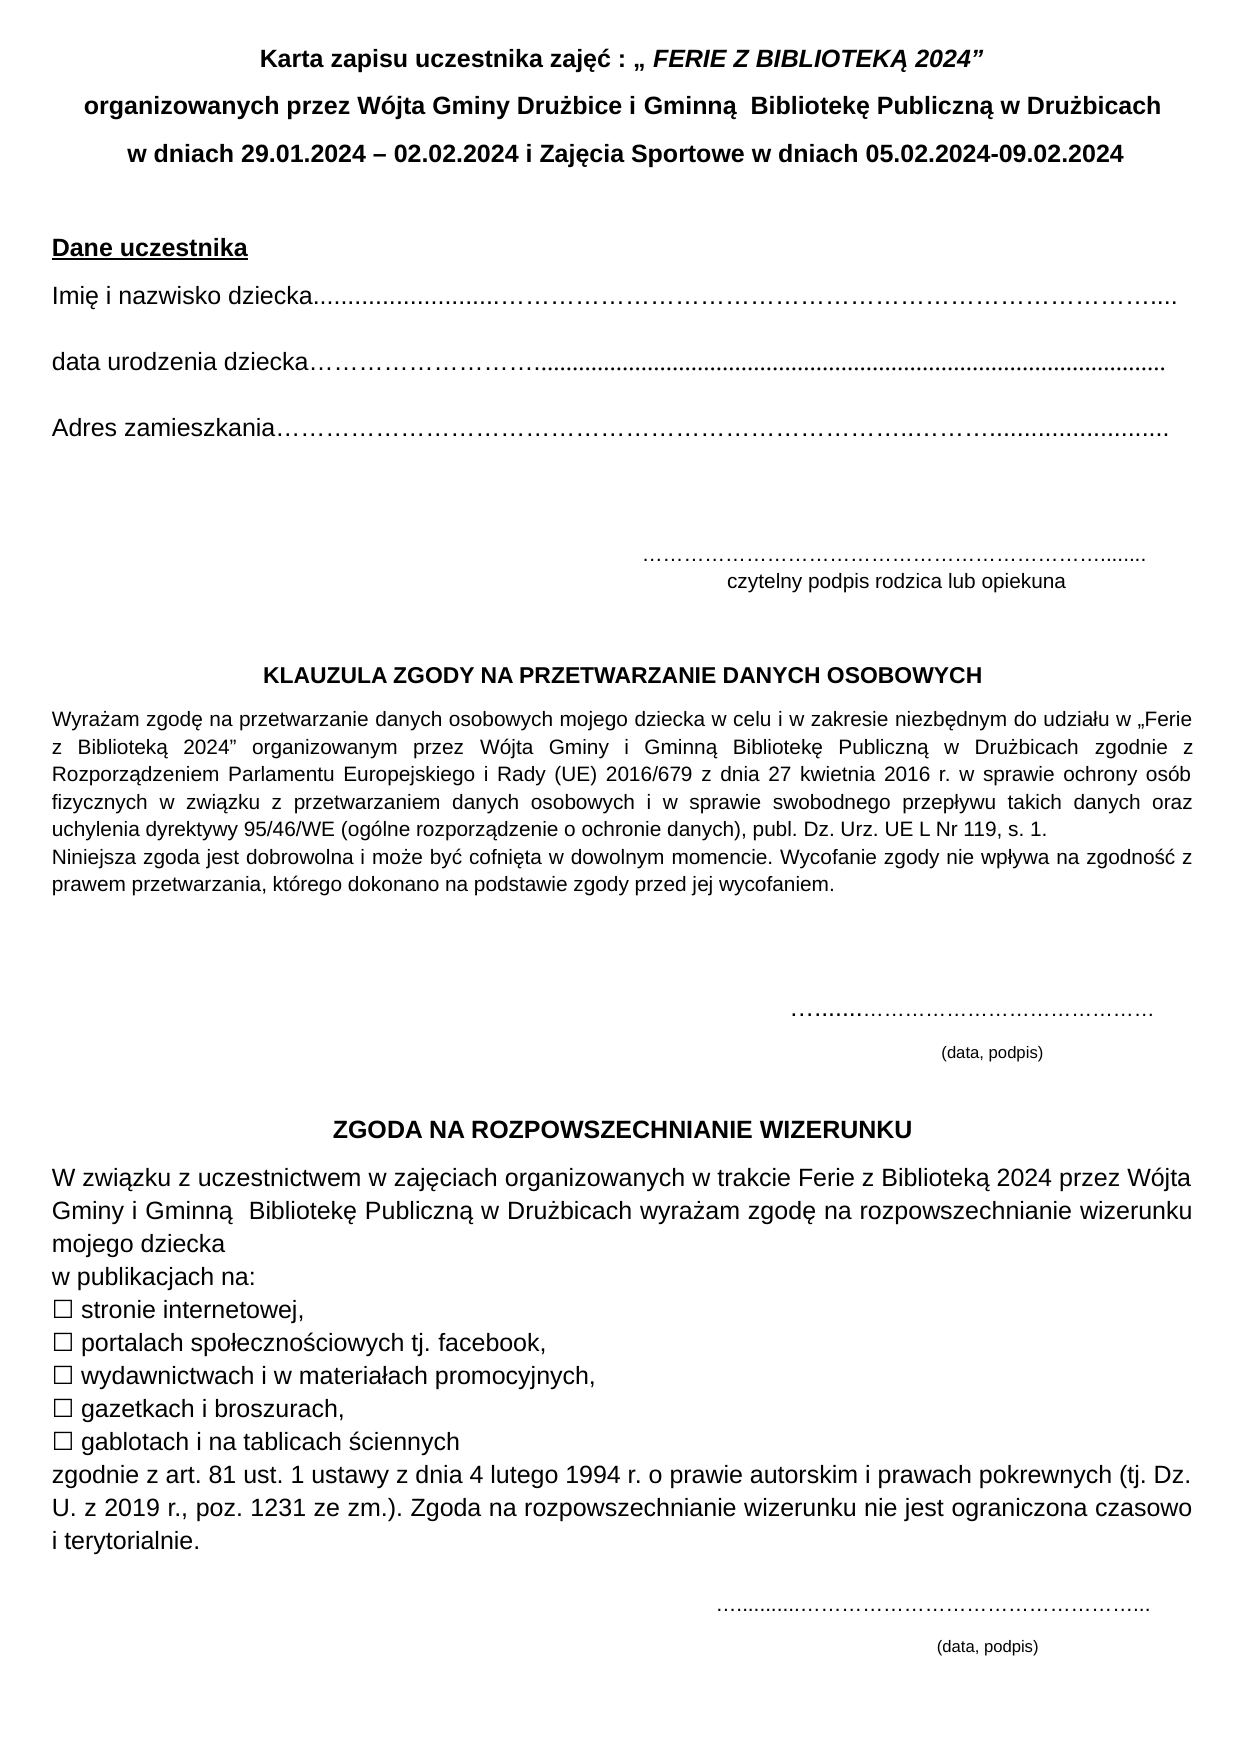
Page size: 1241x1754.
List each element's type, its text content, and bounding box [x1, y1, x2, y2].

text Dane uczestnika [52, 233, 1194, 262]
text ☐ stronie internetowej, [52, 1295, 1194, 1323]
text ☐ wydawnictwach i w materiałach promocyjnych, [52, 1361, 1194, 1389]
text czytelny podpis rodzica lub opiekuna [52, 569, 1194, 593]
text organizowanych przez Wójta Gminy Drużbice i Gminną Bibliotekę Publiczną w Drużbicach [52, 91, 1194, 120]
text w dniach 29.01.2024 – 02.02.2024 i Zajęcia Sportowe w dniach 05.02.2024-09.02.2024 [52, 138, 1194, 167]
text ☐ gazetkach i broszurach, [52, 1394, 1194, 1423]
text ZGODA NA ROZPOWSZECHNIANIE WIZERUNKU [52, 1115, 1194, 1144]
text Karta zapisu uczestnika zajęć : „ FERIE Z BIBLIOTEKĄ 2024” [52, 44, 1194, 72]
text ….......…………………………………… [52, 993, 1194, 1022]
text ☐ portalach społecznościowych tj. facebook, [52, 1328, 1194, 1357]
text zgodnie z art. 81 ust. 1 ustawy z dnia 4 lutego 1994 r. o prawie autorskim i prawach pokrewnych (tj. Dz. U. z 2019 r., poz. 1231 ze zm.). Zgoda na rozpowszechnianie wizerunku nie jest ograniczona czasowo i terytorialnie. [52, 1460, 1194, 1555]
text data urodzenia dziecka………………………..................................................................................................... [52, 314, 1194, 376]
text w publikacjach na: [52, 1262, 1194, 1291]
text Wyrażam zgodę na przetwarzanie danych osobowych mojego dziecka w celu i w zakresie niezbędnym do udziału w „Ferie z Biblioteką 2024” organizowanym przez Wójta Gminy i Gminną Bibliotekę Publiczną w Drużbicach zgodnie z Rozporządzeniem Parlamentu Europejskiego i Rady (UE) 2016/679 z dnia 27 kwietnia 2016 r. w sprawie ochrony osób fizycznych w związku z przetwarzaniem danych osobowych i w sprawie swobodnego przepływu takich danych oraz uchylenia dyrektywy 95/46/WE (ogólne rozporządzenie o ochronie danych), publ. Dz. Urz. UE L Nr 119, s. 1. [52, 707, 1194, 841]
text …...........…………………………………………... [568, 1592, 1194, 1616]
text Niniejsza zgoda jest dobrowolna i może być cofnięta w dowolnym momencie. Wycofanie zgody nie wpływa na zgodność z prawem przetwarzania, którego dokonano na podstawie zgody przed jej wycofaniem. [52, 845, 1194, 896]
text Adres zamieszkania…………………………………………………………………..……….......................... [52, 413, 1194, 442]
text (data, podpis) [642, 1633, 1194, 1657]
text ☐ gablotach i na tablicach ściennych [52, 1427, 1194, 1456]
text KLAUZULA ZGODY NA PRZETWARZANIE DANYCH OSOBOWYCH [52, 662, 1194, 689]
text …………………………………………………………........ [52, 509, 1194, 565]
text W związku z uczestnictwem w zajęciach organizowanych w trakcie Ferie z Biblioteką 2024 przez Wójta Gminy i Gminną Bibliotekę Publiczną w Drużbicach wyrażam zgodę na rozpowszechnianie wizerunku mojego dziecka [52, 1163, 1194, 1257]
text Imię i nazwisko dziecka...........................…………………………………………………………………….... [52, 281, 1194, 309]
text (data, podpis) [52, 1039, 1194, 1063]
